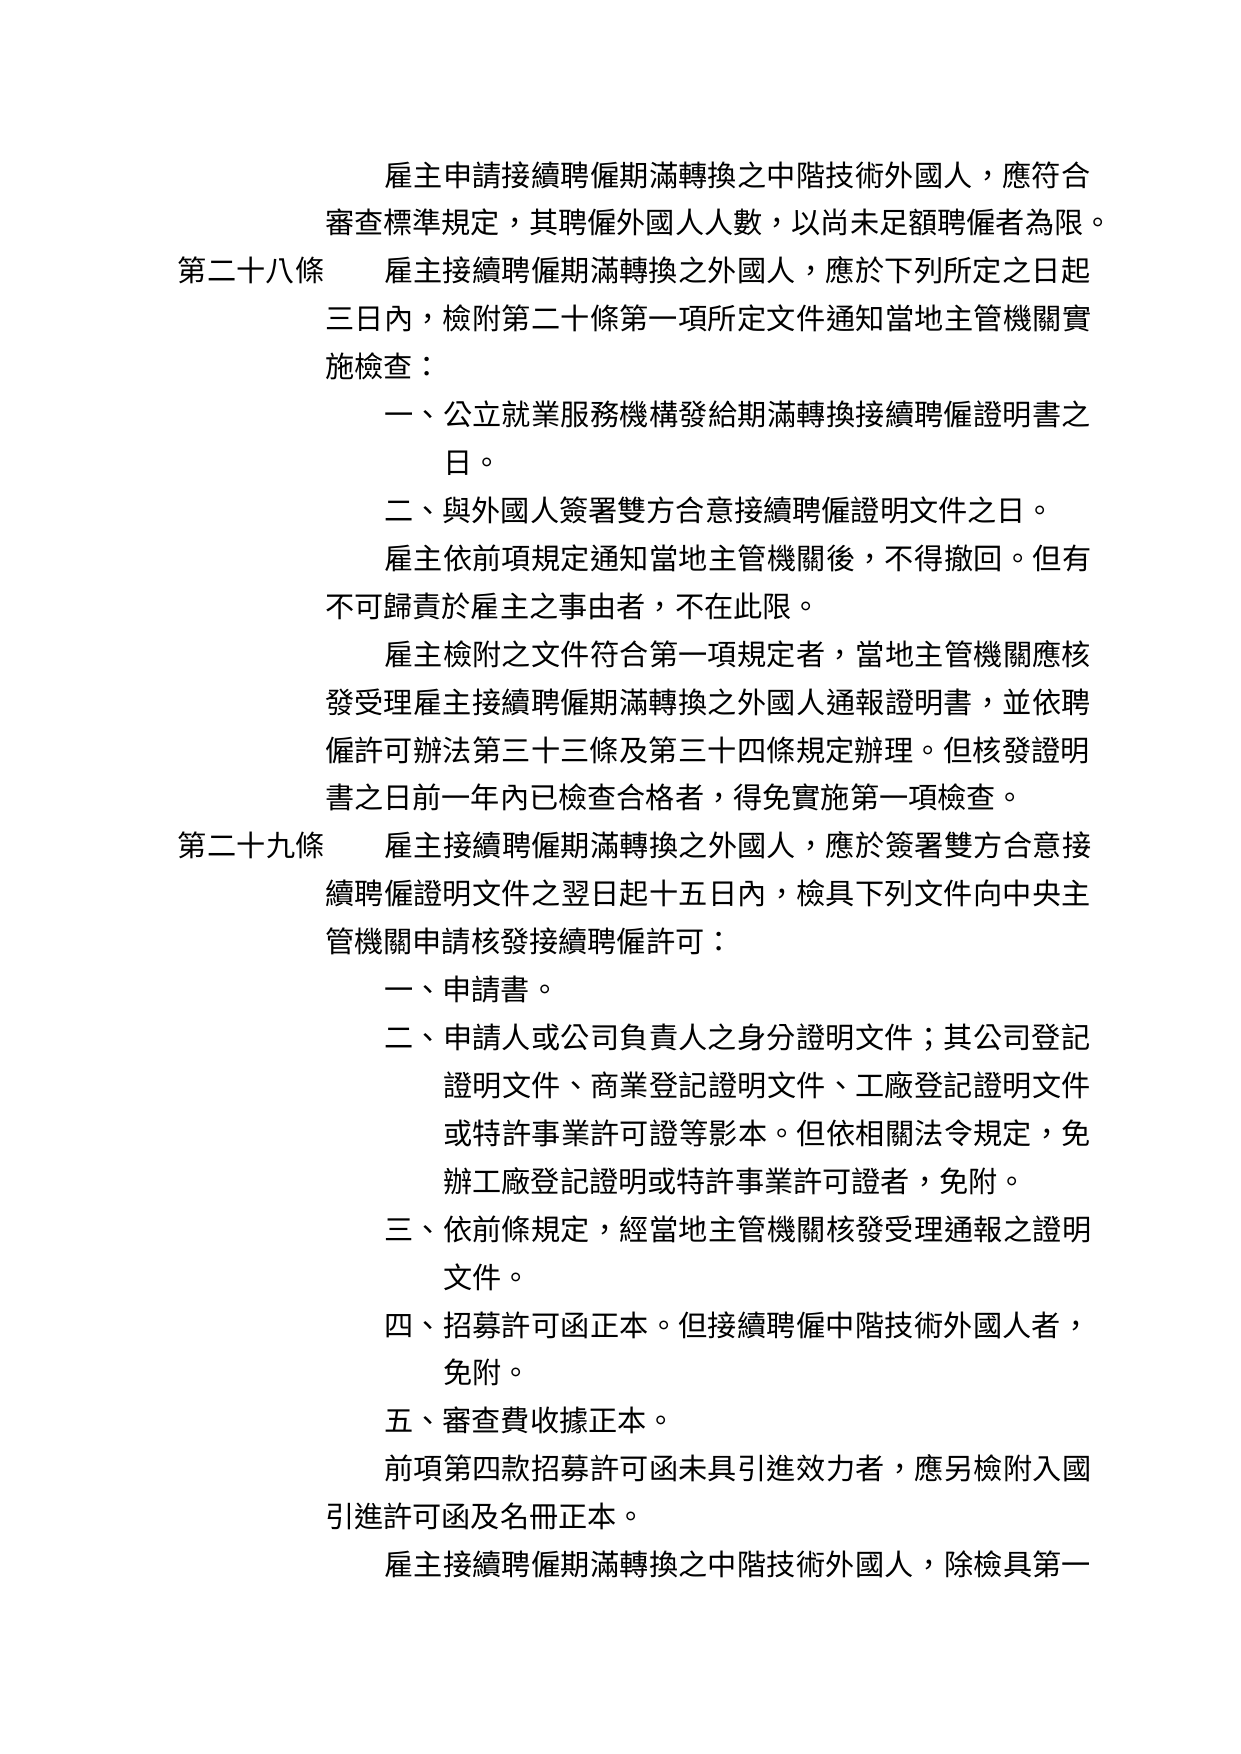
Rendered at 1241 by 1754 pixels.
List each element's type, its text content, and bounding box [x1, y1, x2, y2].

text 三、依前條規定，經當地主管機關核發受理通報之證明文件。 [384, 1202, 1092, 1298]
text 五、審查費收據正本。 [325, 1393, 1092, 1441]
text 一、公立就業服務機構發給期滿轉換接續聘僱證明書之日。 [384, 387, 1092, 483]
text 一、申請書。 [384, 962, 1092, 1010]
text 第二十八條 雇主接續聘僱期滿轉換之外國人，應於下列所定之日起三日內，檢附第二十條第一項所定文件通知當地主管機關實施檢查： [177, 243, 1092, 387]
text 前項第四款招募許可函未具引進效力者，應另檢附入國引進許可函及名冊正本。 [325, 1441, 1092, 1537]
text 雇主檢附之文件符合第一項規定者，當地主管機關應核發受理雇主接續聘僱期滿轉換之外國人通報證明書，並依聘僱許可辦法第三十三條及第三十四條規定辦理。但核發證明書之日前一年內已檢查合格者，得免實施第一項檢查。 [325, 627, 1092, 818]
text 二、申請人或公司負責人之身分證明文件；其公司登記證明文件、商業登記證明文件、工廠登記證明文件或特許事業許可證等影本。但依相關法令規定，免辦工廠登記證明或特許事業許可證者，免附。 [384, 1010, 1092, 1202]
text 二、與外國人簽署雙方合意接續聘僱證明文件之日。 [384, 483, 1092, 531]
text 雇主接續聘僱期滿轉換之中階技術外國人，除檢具第一項第一款至第三款、第五款規定文件外，應另檢附下列文件： [325, 1537, 1092, 1585]
text 雇主申請接續聘僱期滿轉換之中階技術外國人，應符合審查標準規定，其聘僱外國人人數，以尚未足額聘僱者為限。 [325, 148, 1092, 243]
text 四、招募許可函正本。但接續聘僱中階技術外國人者，免附。 [384, 1298, 1092, 1393]
text 第二十九條 雇主接續聘僱期滿轉換之外國人，應於簽署雙方合意接續聘僱證明文件之翌日起十五日內，檢具下列文件向中央主管機關申請核發接續聘僱許可： [177, 818, 1092, 962]
text 雇主依前項規定通知當地主管機關後，不得撤回。但有不可歸責於雇主之事由者，不在此限。 [325, 531, 1092, 627]
